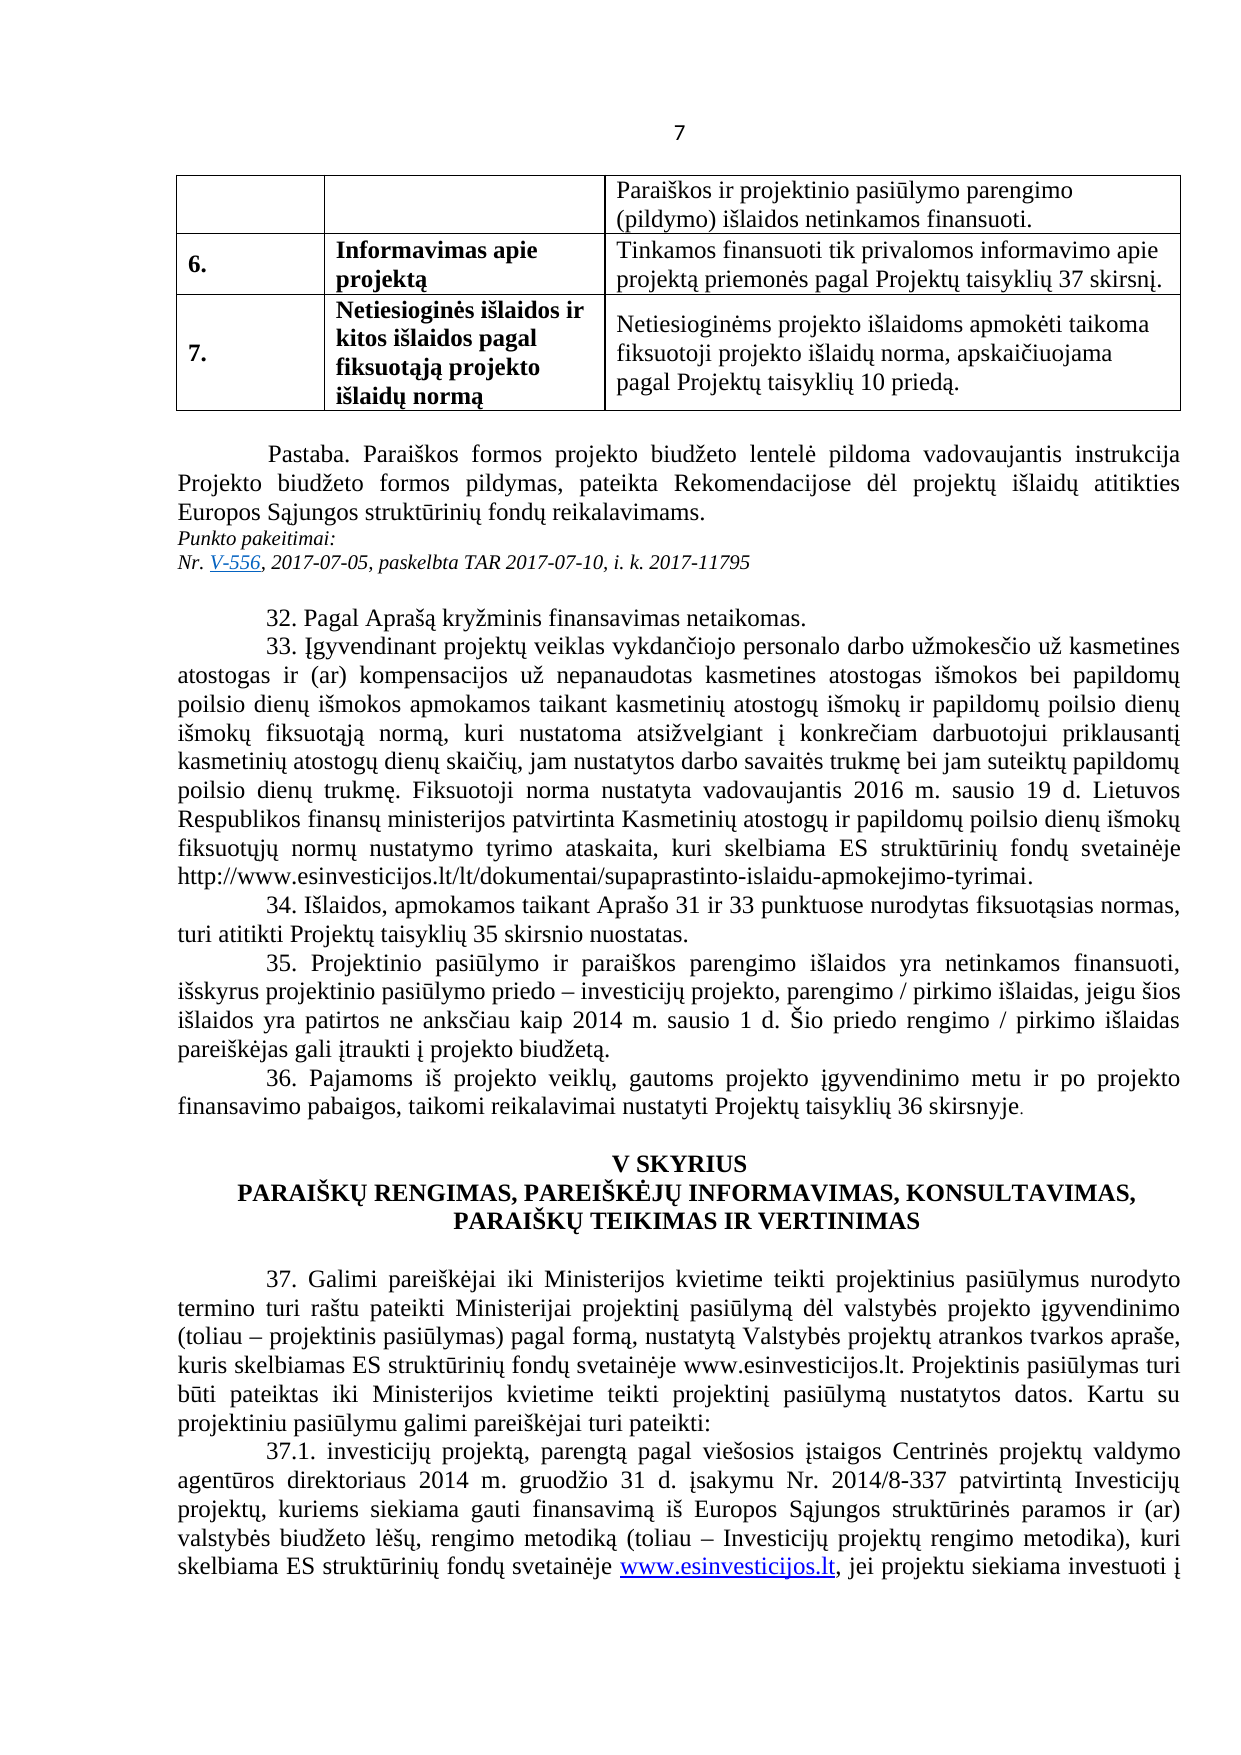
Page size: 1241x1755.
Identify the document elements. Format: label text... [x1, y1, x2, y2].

table_cell Netiesioginėms projekto išlaidoms apmokėti taikoma fiksuotoji projekto išlaidų norma, apskaičiuojama pagal Projektų taisyklių 10 priedą. [606, 295, 1180, 410]
table_cell [177, 176, 324, 233]
text Punkto pakeitimai: [177, 526, 1181, 550]
table_cell 7. [177, 295, 324, 410]
text PARAIŠKŲ RENGIMAS, PAREIŠKĖJŲ INFORMAVIMAS, KONSULTAVIMAS, PARAIŠKŲ TEIKIMAS IR VERTINIMAS [207, 1178, 1167, 1235]
text 37. Galimi pareiškėjai iki Ministerijos kvietime teikti projektinius pasiūlymus nurodyto termino turi raštu pateikti Ministerijai projektinį pasiūlymą dėl valstybės projekto įgyvendinimo (toliau – projektinis pasiūlymas) pagal formą, nustatytą Valstybės projektų atrankos tvarkos apraše, kuris skelbiamas ES struktūrinių fondų svetainėje www.esinvesticijos.lt. Projektinis pasiūlymas turi būti pateiktas iki Ministerijos kvietime teikti projektinį pasiūlymą nustatytos datos. Kartu su projektiniu pasiūlymu galimi pareiškėjai turi pateikti: [177, 1264, 1181, 1436]
table_cell Tinkamos finansuoti tik privalomos informavimo apie projektą priemonės pagal Projektų taisyklių 37 skirsnį. [606, 234, 1180, 294]
table_cell 6. [177, 234, 324, 294]
table_cell [325, 176, 604, 233]
text 32. Pagal Aprašą kryžminis finansavimas netaikomas. [177, 603, 1181, 631]
table_cell Paraiškos ir projektinio pasiūlymo parengimo (pildymo) išlaidos netinkamos finansuoti. [606, 176, 1180, 233]
text 34. Išlaidos, apmokamos taikant Aprašo 31 ir 33 punktuose nurodytas fiksuotąsias normas, turi atitikti Projektų taisyklių 35 skirsnio nuostatas. [177, 890, 1181, 948]
text 35. Projektinio pasiūlymo ir paraiškos parengimo išlaidos yra netinkamos finansuoti, išskyrus projektinio pasiūlymo priedo – investicijų projekto, parengimo / pirkimo išlaidas, jeigu šios išlaidos yra patirtos ne anksčiau kaip 2014 m. sausio 1 d. Šio priedo rengimo / pirkimo išlaidas pareiškėjas gali įtraukti į projekto biudžetą. [177, 948, 1181, 1063]
text V SKYRIUS [177, 1149, 1181, 1178]
text 36. Pajamoms iš projekto veiklų, gautoms projekto įgyvendinimo metu ir po projekto finansavimo pabaigos, taikomi reikalavimai nustatyti Projektų taisyklių 36 skirsnyje. [177, 1063, 1181, 1120]
text Nr. V-556, 2017-07-05, paskelbta TAR 2017-07-10, i. k. 2017-11795 [177, 550, 1181, 574]
text 33. Įgyvendinant projektų veiklas vykdančiojo personalo darbo užmokesčio už kasmetines atostogas ir (ar) kompensacijos už nepanaudotas kasmetines atostogas išmokos bei papildomų poilsio dienų išmokos apmokamos taikant kasmetinių atostogų išmokų ir papildomų poilsio dienų išmokų fiksuotąją normą, kuri nustatoma atsižvelgiant į konkrečiam darbuotojui priklausantį kasmetinių atostogų dienų skaičių, jam nustatytos darbo savaitės trukmę bei jam suteiktų papildomų poilsio dienų trukmę. Fiksuotoji norma nustatyta vadovaujantis 2016 m. sausio 19 d. Lietuvos Respublikos finansų ministerijos patvirtinta Kasmetinių atostogų ir papildomų poilsio dienų išmokų fiksuotųjų normų nustatymo tyrimo ataskaita, kuri skelbiama ES struktūrinių fondų svetainėje http://www.esinvesticijos.lt/lt/dokumentai/supaprastinto-islaidu-apmokejimo-tyrimai. [177, 631, 1181, 890]
table_cell Netiesioginės išlaidos ir kitos išlaidos pagal fiksuotąją projekto išlaidų normą [325, 295, 604, 410]
table_cell Informavimas apie projektą [325, 234, 604, 294]
text 37.1. investicijų projektą, parengtą pagal viešosios įstaigos Centrinės projektų valdymo agentūros direktoriaus 2014 m. gruodžio 31 d. įsakymu Nr. 2014/8-337 patvirtintą Investicijų projektų, kuriems siekiama gauti finansavimą iš Europos Sąjungos struktūrinės paramos ir (ar) valstybės biudžeto lėšų, rengimo metodiką (toliau – Investicijų projektų rengimo metodika), kuri skelbiama ES struktūrinių fondų svetainėje www.esinvesticijos.lt, jei projektu siekiama investuoti į [177, 1436, 1181, 1580]
text Pastaba. Paraiškos formos projekto biudžeto lentelė pildoma vadovaujantis instrukcija Projekto biudžeto formos pildymas, pateikta Rekomendacijose dėl projektų išlaidų atitikties Europos Sąjungos struktūrinių fondų reikalavimams. [177, 439, 1181, 526]
